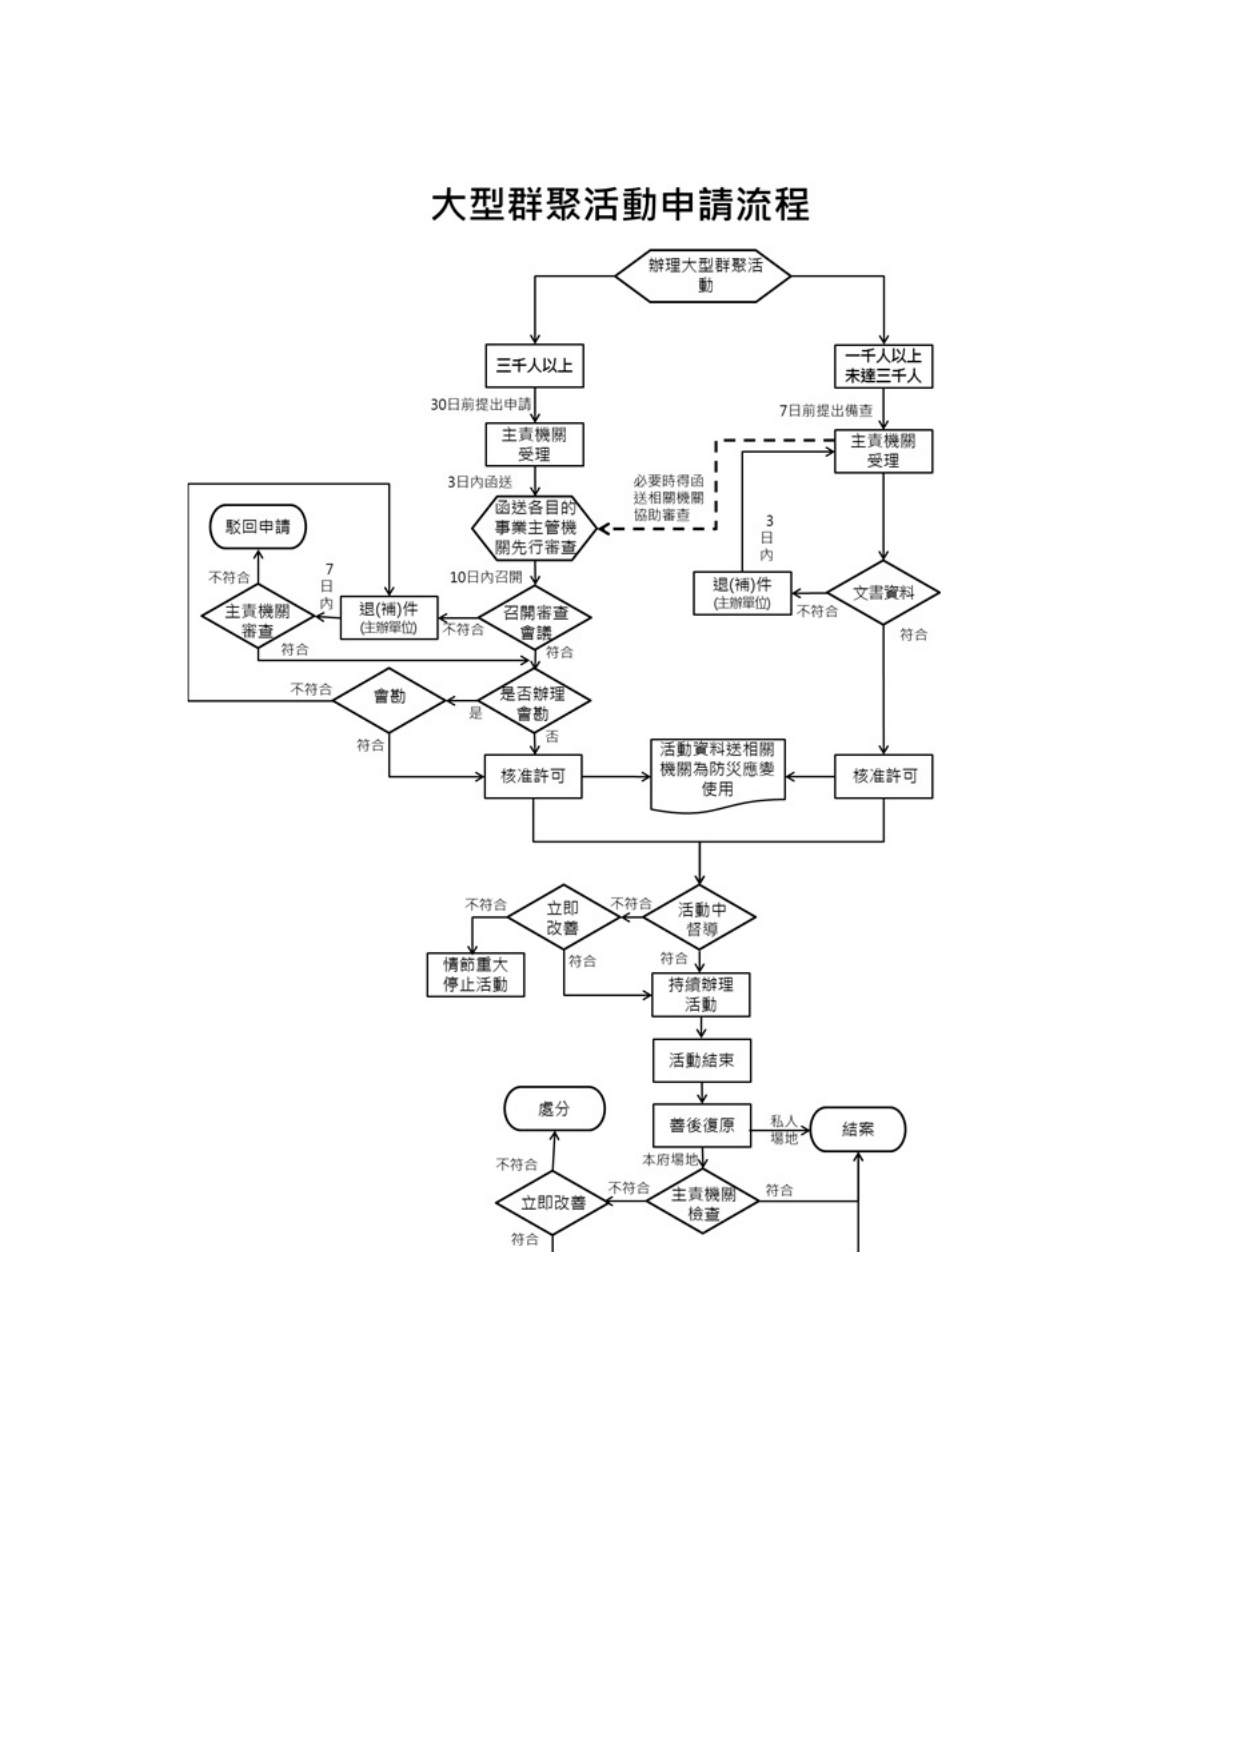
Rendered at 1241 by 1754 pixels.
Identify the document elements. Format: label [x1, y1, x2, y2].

picture [187, 170, 1053, 1252]
